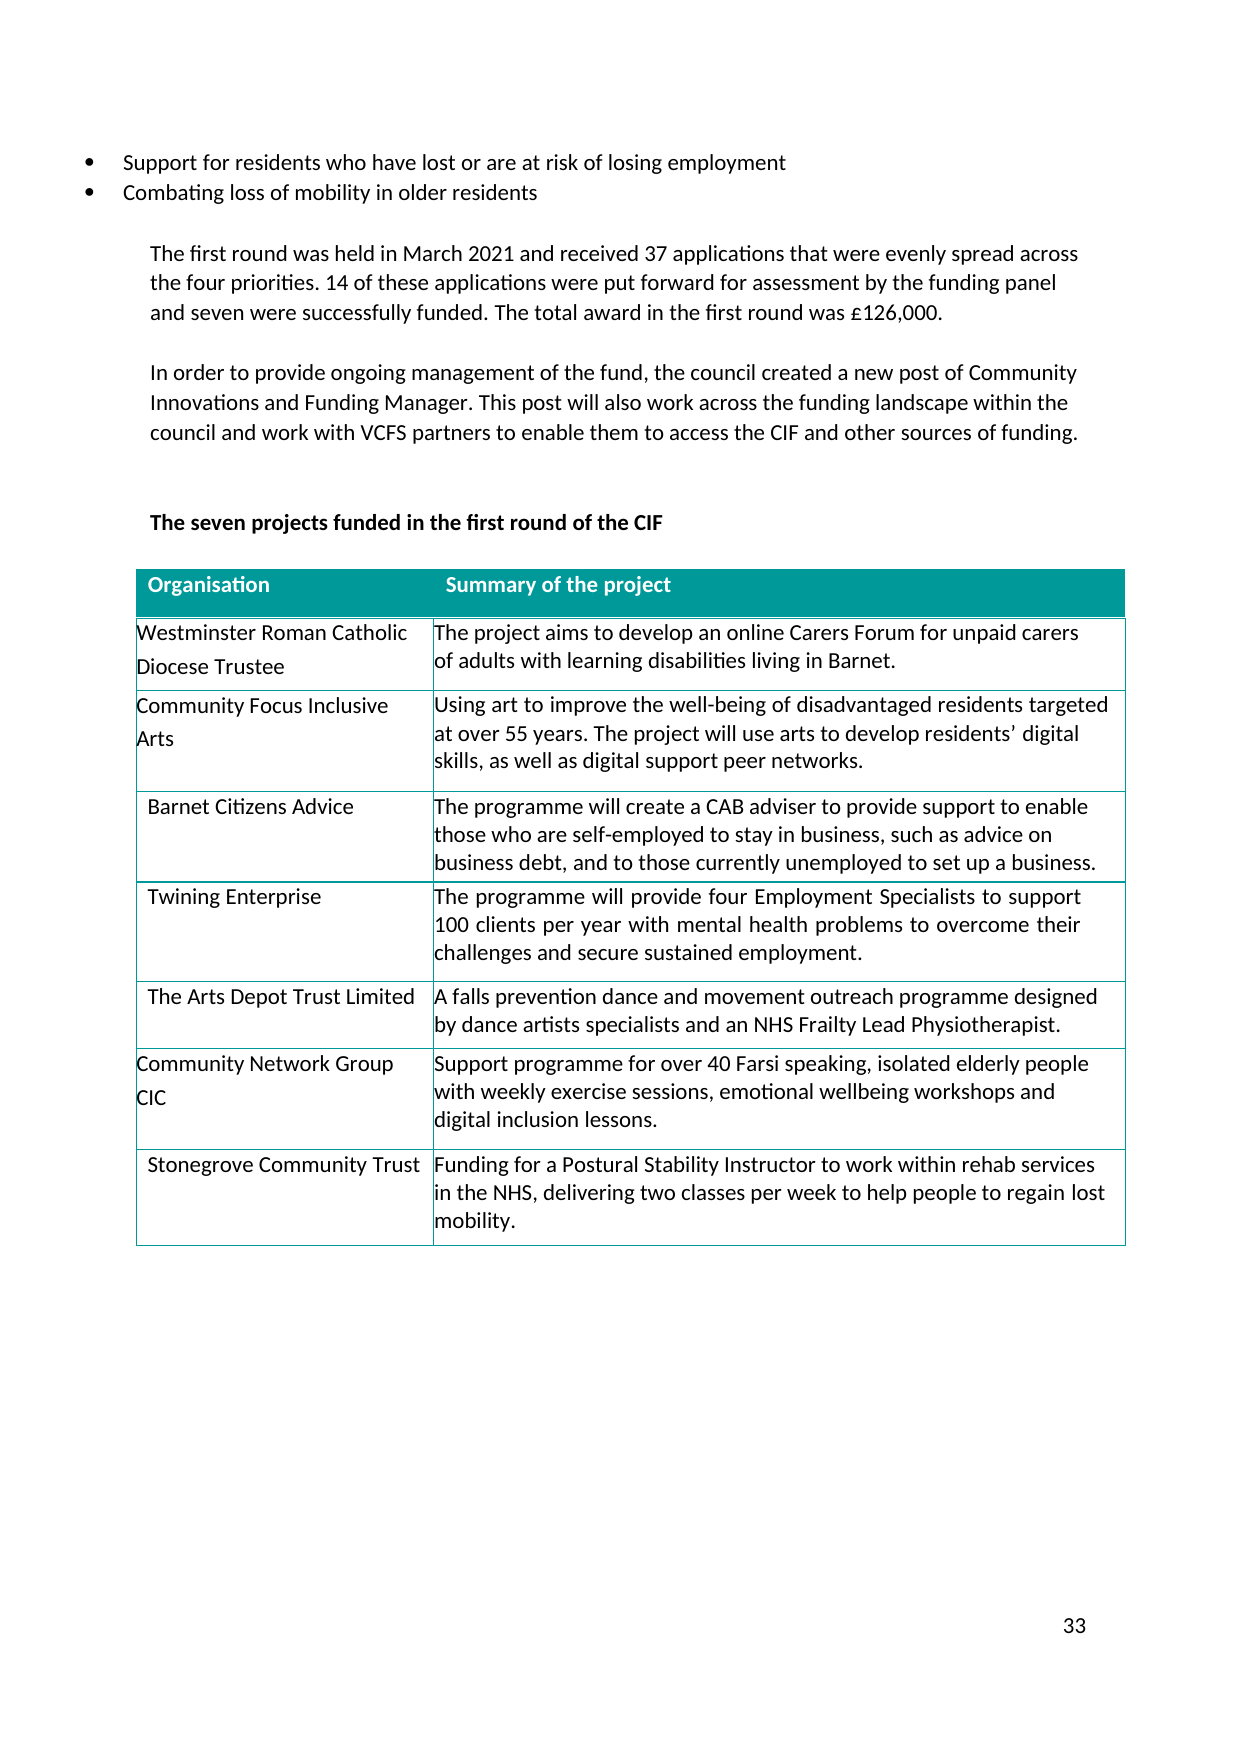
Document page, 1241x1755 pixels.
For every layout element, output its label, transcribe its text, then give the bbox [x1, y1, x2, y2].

text In order to provide ongoing management of the fund, the council created a new post of Community Innovations and Funding Manager. This post will also work across the funding landscape within the council and work with VCFS partners to enable them to access the CIF and other sources of funding. [150, 358, 1081, 446]
table_cell Stonegrove Community Trust [137, 1150, 433, 1245]
table_cell Support programme for over 40 Farsi speaking, isolated elderly people with weekly exercise sessions, emotional wellbeing workshops and digital inclusion lessons. [434, 1049, 1125, 1148]
table_cell Westminster Roman Catholic Diocese Trustee [137, 619, 433, 689]
table_cell Barnet Citizens Advice [137, 792, 433, 881]
table_header Summary of the project [434, 569, 1125, 617]
table_cell Funding for a Postural Stability Instructor to work within rehab services in the NHS, delivering two classes per week to help people to regain lost mobility. [434, 1150, 1125, 1245]
text The seven projects funded in the first round of the CIF [150, 508, 1138, 537]
table_cell A falls prevention dance and movement outreach programme designed by dance artists specialists and an NHS Frailty Lead Physiotherapist. [434, 982, 1125, 1048]
table_cell Community Focus Inclusive Arts [137, 691, 433, 791]
table_cell Using art to improve the well-being of disadvantaged residents targeted at over 55 years. The project will use arts to develop residents’ digital skills, as well as digital support peer networks. [434, 691, 1125, 791]
table_cell The project aims to develop an online Carers Forum for unpaid carers of adults with learning disabilities living in Barnet. [434, 619, 1125, 689]
text The first round was held in March 2021 and received 37 applications that were evenly spread across the four priorities. 14 of these applications were put forward for assessment by the funding panel and seven were successfully funded. The total award in the first round was £126,000. [150, 239, 1082, 326]
table_cell Community Network Group CIC [137, 1049, 433, 1148]
table_header Organisation [136, 569, 434, 617]
table_cell The programme will create a CAB adviser to provide support to enable those who are self-employed to stay in business, such as advice on business debt, and to those currently unemployed to set up a business. [434, 792, 1125, 881]
table_cell The programme will provide four Employment Specialists to support 100 clients per year with mental health problems to overcome their challenges and secure sustained employment. [434, 883, 1125, 981]
table_cell The Arts Depot Trust Limited [137, 982, 433, 1048]
table_cell Twining Enterprise [137, 883, 433, 981]
list Combating loss of mobility in older residents [85, 178, 1138, 206]
list Support for residents who have lost or are at risk of losing employment [85, 148, 1138, 176]
